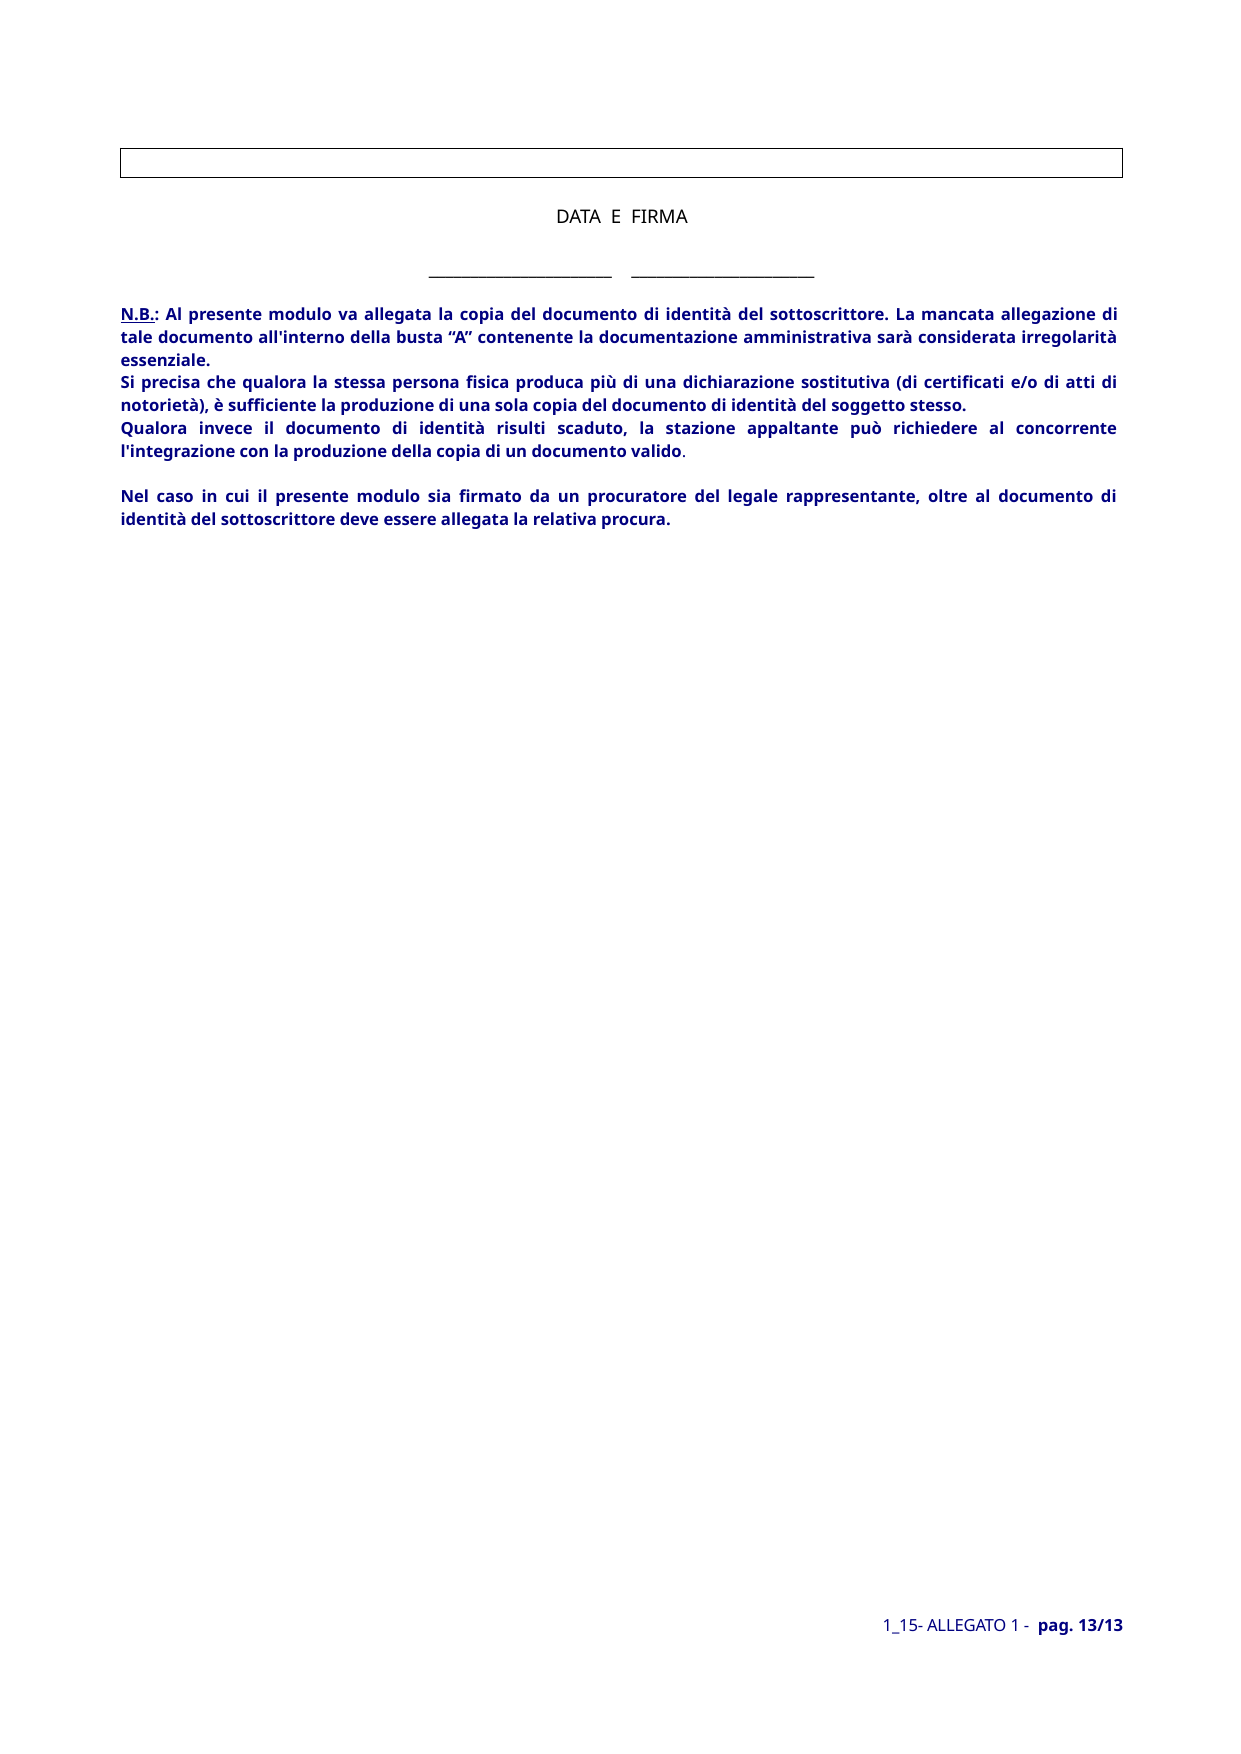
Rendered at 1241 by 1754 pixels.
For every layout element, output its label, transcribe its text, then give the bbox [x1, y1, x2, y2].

text ______________________ ______________________ [120, 255, 1123, 280]
text Si precisa che qualora la stessa persona fisica produca più di una dichiarazione sostitutiva (di certificati e/o di atti di notorietà), è sufficiente la produzione di una sola copia del documento di identità del soggetto stesso. [120, 371, 1119, 417]
text DATA E FIRMA [120, 204, 1123, 229]
table_cell [121, 149, 1122, 177]
text Nel caso in cui il presente modulo sia firmato da un procuratore del legale rappresentante, oltre al documento di identità del sottoscrittore deve essere allegata la relativa procura. [120, 485, 1119, 530]
text N.B.: Al presente modulo va allegata la copia del documento di identità del sottoscrittore. La mancata allegazione di tale documento all'interno della busta “A” contenente la documentazione amministrativa sarà considerata irregolarità essenziale. [120, 303, 1119, 371]
text Qualora invece il documento di identità risulti scaduto, la stazione appaltante può richiedere al concorrente l'integrazione con la produzione della copia di un documento valido. [120, 417, 1119, 462]
